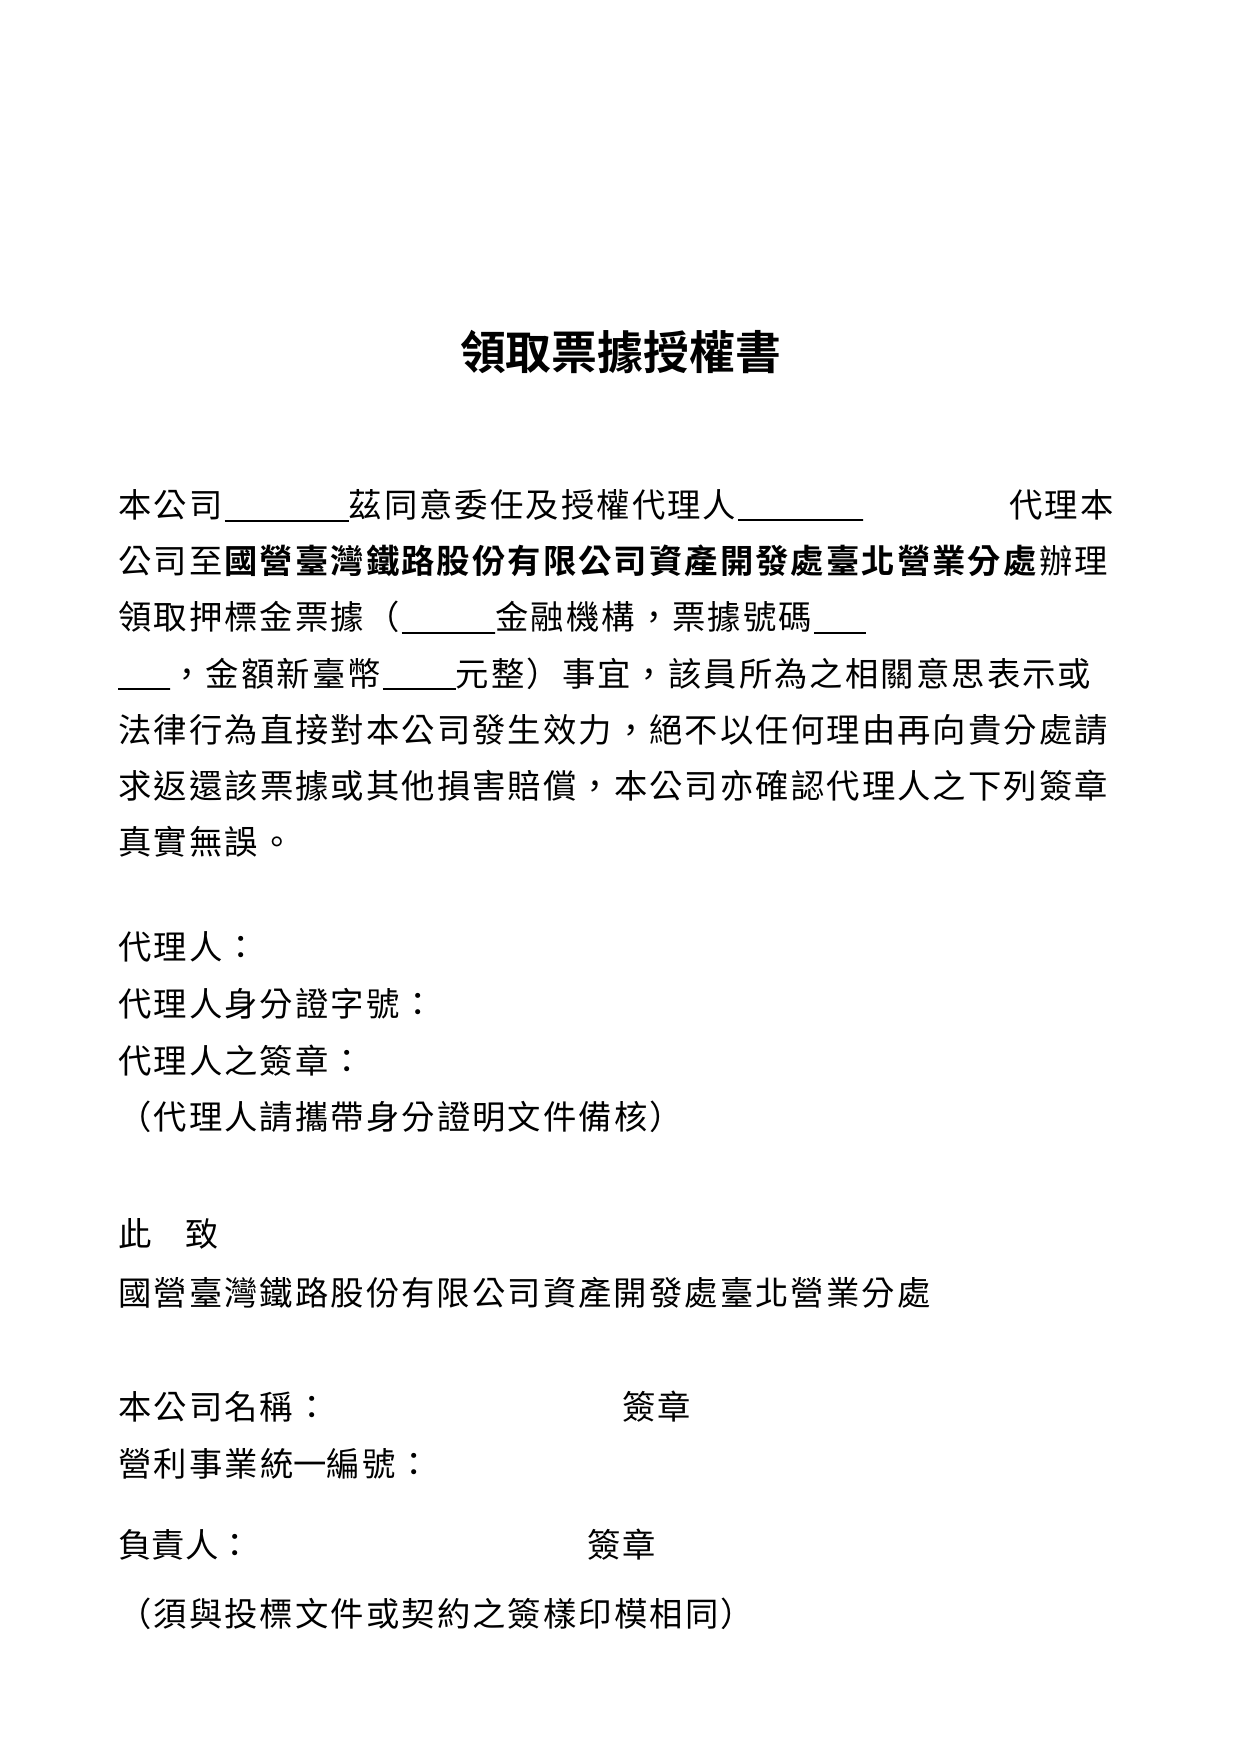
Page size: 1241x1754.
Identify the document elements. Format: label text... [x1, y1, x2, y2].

text ，金額新臺幣 元整）事宜，該員所為之相關意思表示或法律行為直接對本公司發生效力，絕不以任何理由再向貴分處請求返還該票據或其他損害賠償，本公司亦確認代理人之下列簽章真實無誤。 [118, 641, 1118, 866]
text 代理人： [118, 926, 1048, 968]
text （代理人請攜帶身分證明文件備核） [118, 1096, 1048, 1138]
text 營利事業統一編號： [118, 1443, 997, 1484]
text 代理人身分證字號： [118, 983, 1048, 1025]
text （須與投標文件或契約之簽樣印模相同） [118, 1587, 997, 1636]
text 負責人： 簽章 [118, 1499, 997, 1572]
text 本公司 茲同意委任及授權代理人 代理本公司至國營臺灣鐵路股份有限公司資產開發處臺北營業分處辦理領取押標金票據（ 金融機構，票據號碼 [118, 472, 1118, 641]
text 代理人之簽章： [118, 1040, 1048, 1081]
text 國營臺灣鐵路股份有限公司資產開發處臺北營業分處 [118, 1271, 1070, 1314]
text 領取票據授權書 [118, 316, 1122, 382]
text 本公司名稱： 簽章 [118, 1386, 997, 1428]
text 此 致 [118, 1212, 997, 1256]
